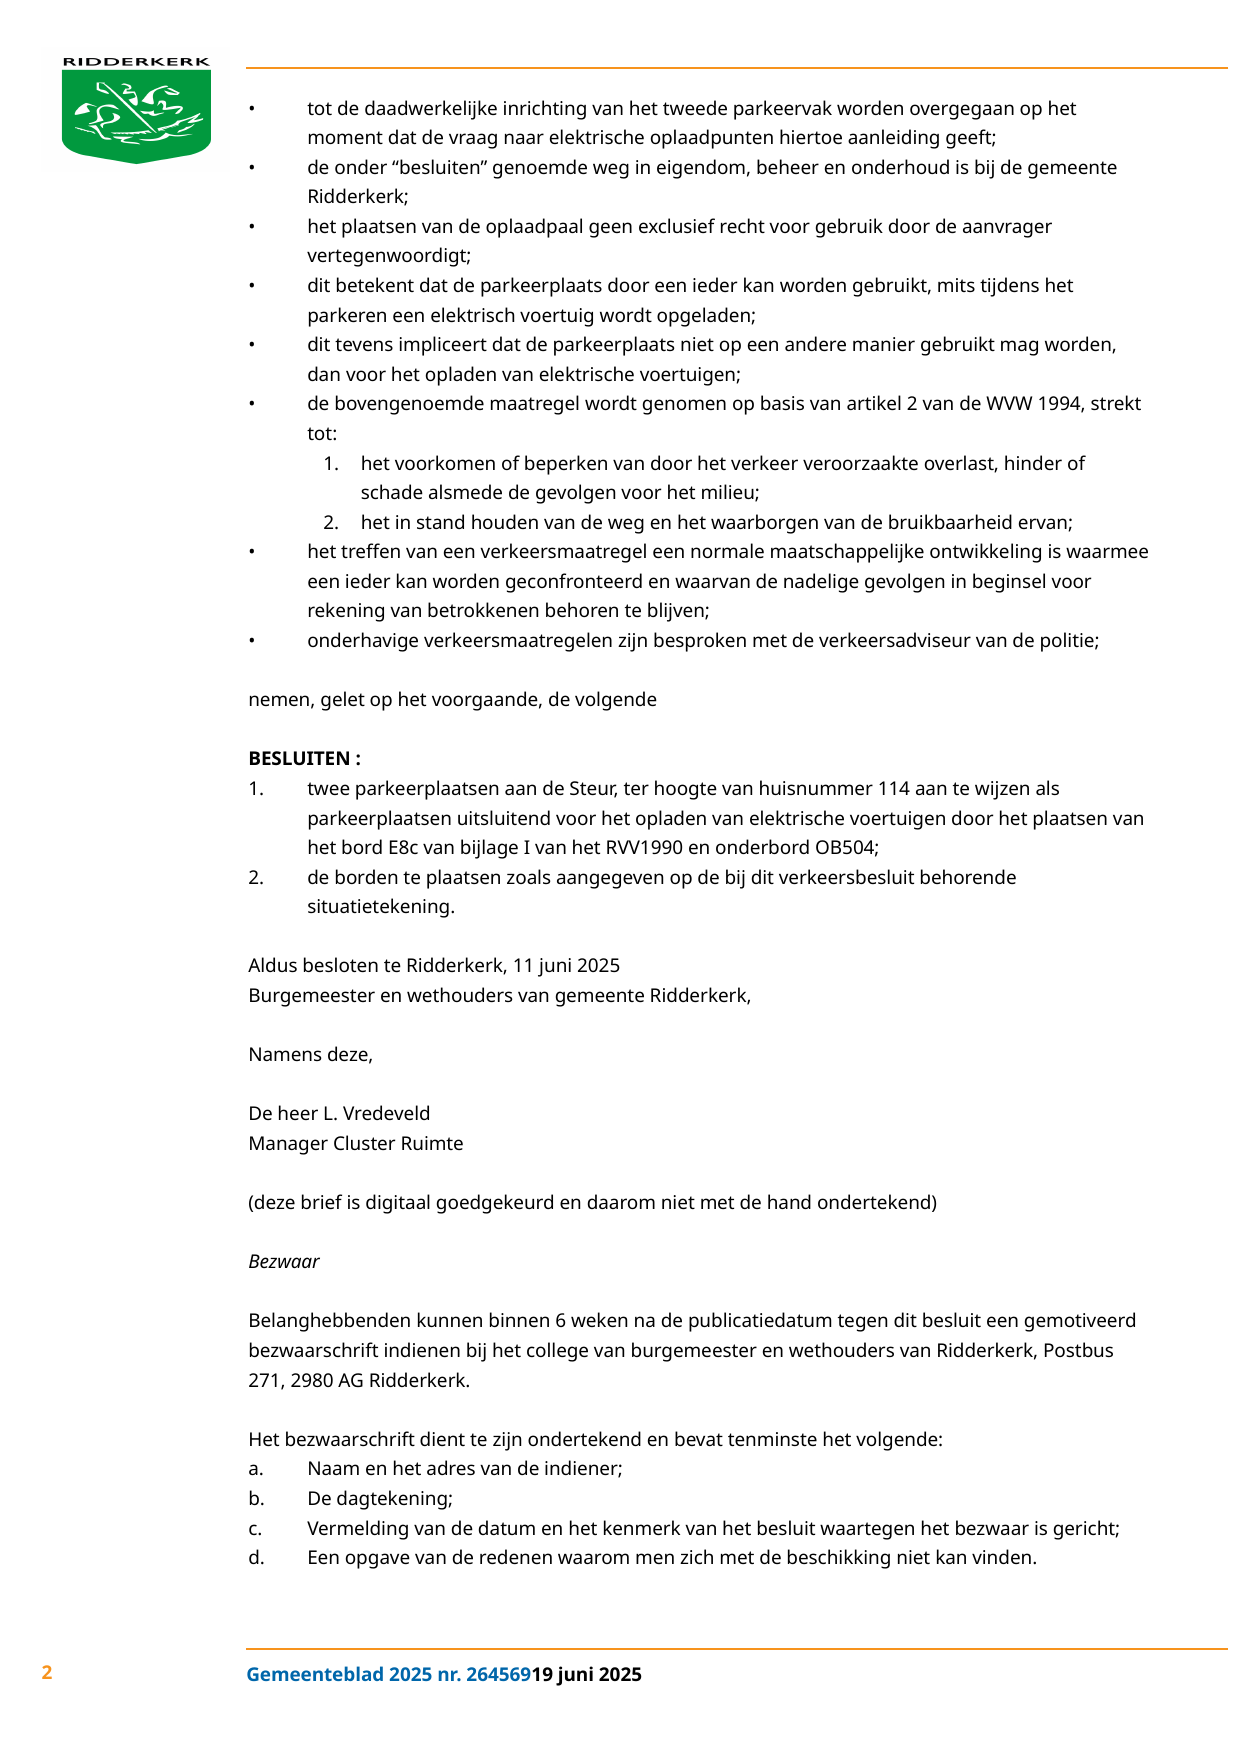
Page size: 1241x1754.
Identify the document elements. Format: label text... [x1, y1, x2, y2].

text Belanghebbenden kunnen binnen 6 weken na de publicatiedatum tegen dit besluit een gemotiveerd bezwaarschrift indienen bij het college van burgemeester en wethouders van Ridderkerk, Postbus 271, 2980 AG Ridderkerk. [248, 1308, 1152, 1393]
text Namens deze, [248, 1041, 1152, 1067]
picture [41, 47, 231, 172]
text Aldus besloten te Ridderkerk, 11 juni 2025 [248, 953, 1152, 978]
list twee parkeerplaatsen aan de Steur, ter hoogte van huisnummer 114 aan te wijzen als parkeerplaatsen uitsluitend voor het opladen van elektrische voertuigen door het plaatsen van het bord E8c van bijlage I van het RVV1990 en onderbord OB504; [248, 775, 1152, 860]
list het in stand houden van de weg en het waarborgen van de bruikbaarheid ervan; [323, 509, 1152, 535]
text BESLUITEN : [248, 746, 1152, 771]
list het voorkomen of beperken van door het verkeer veroorzaakte overlast, hinder of schade alsmede de gevolgen voor het milieu; [323, 450, 1152, 505]
list Een opgave van de redenen waarom men zich met de beschikking niet kan vinden. [248, 1544, 1152, 1570]
list Naam en het adres van de indiener; [248, 1456, 1152, 1481]
text Het bezwaarschrift dient te zijn ondertekend en bevat tenminste het volgende: [248, 1426, 1152, 1452]
list het plaatsen van de oplaadpaal geen exclusief recht voor gebruik door de aanvrager vertegenwoordigt; [248, 213, 1152, 268]
text Burgemeester en wethouders van gemeente Ridderkerk, [248, 982, 1152, 1008]
text Manager Cluster Ruimte [248, 1130, 1152, 1156]
text (deze brief is digitaal goedgekeurd en daarom niet met de hand ondertekend) [248, 1189, 1152, 1215]
list dit tevens impliceert dat de parkeerplaats niet op een andere manier gebruikt mag worden, dan voor het opladen van elektrische voertuigen; [248, 331, 1152, 387]
list het treffen van een verkeersmaatregel een normale maatschappelijke ontwikkeling is waarmee een ieder kan worden geconfronteerd en waarvan de nadelige gevolgen in beginsel voor rekening van betrokkenen behoren te blijven; [248, 538, 1152, 623]
list de onder “besluiten” genoemde weg in eigendom, beheer en onderhoud is bij de gemeente Ridderkerk; [248, 154, 1152, 209]
text Bezwaar [248, 1248, 1152, 1274]
text De heer L. Vredeveld [248, 1101, 1152, 1126]
list tot de daadwerkelijke inrichting van het tweede parkeervak worden overgegaan op het moment dat de vraag naar elektrische oplaadpunten hiertoe aanleiding geeft; [248, 95, 1152, 150]
list Vermelding van de datum en het kenmerk van het besluit waartegen het bezwaar is gericht; [248, 1515, 1152, 1541]
list De dagtekening; [248, 1485, 1152, 1511]
list de bovengenoemde maatregel wordt genomen op basis van artikel 2 van de WVW 1994, strekt tot: [248, 391, 1152, 446]
list onderhavige verkeersmaatregelen zijn besproken met de verkeersadviseur van de politie; [248, 627, 1152, 653]
text nemen, gelet op het voorgaande, de volgende [248, 686, 1152, 712]
list de borden te plaatsen zoals aangegeven op de bij dit verkeersbesluit behorende situatietekening. [248, 864, 1152, 919]
list dit betekent dat de parkeerplaats door een ieder kan worden gebruikt, mits tijdens het parkeren een elektrisch voertuig wordt opgeladen; [248, 272, 1152, 328]
